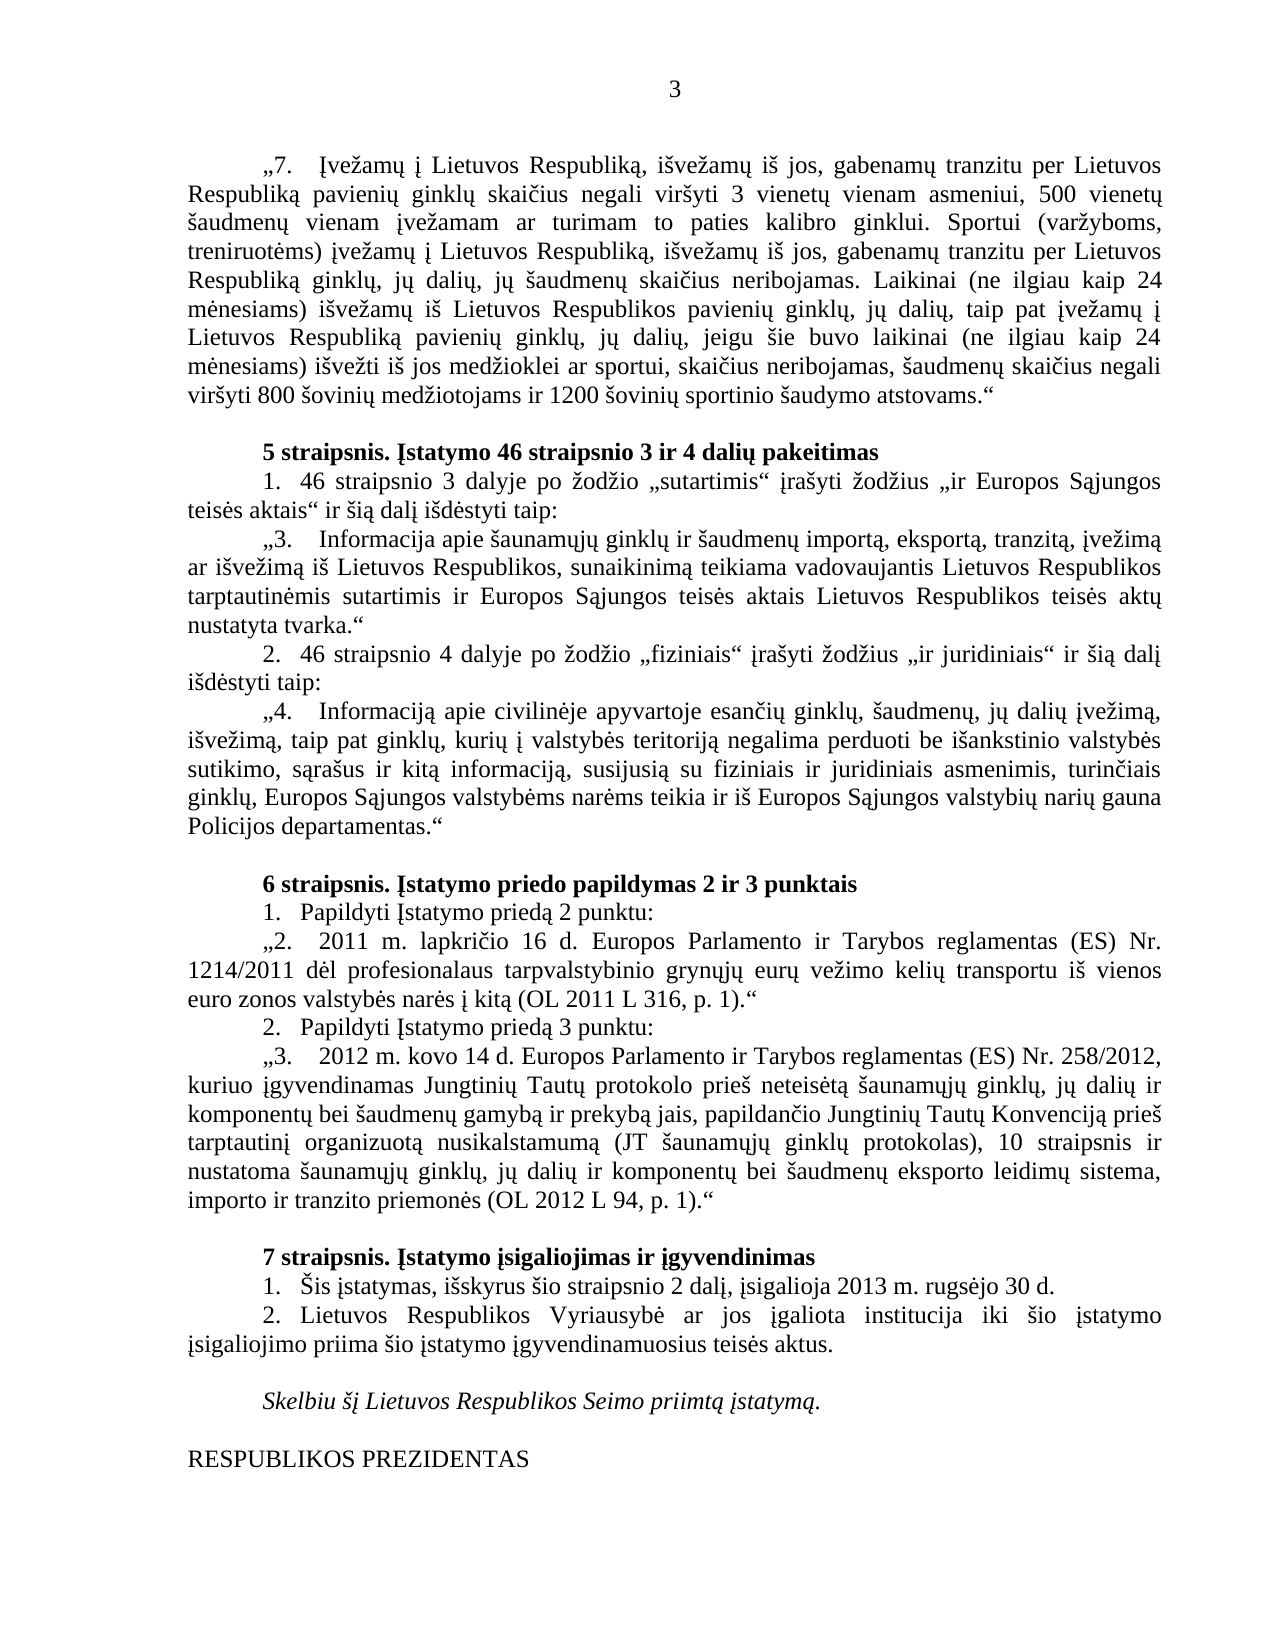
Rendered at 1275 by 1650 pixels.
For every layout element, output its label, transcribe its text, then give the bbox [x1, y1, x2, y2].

text 1. 46 straipsnio 3 dalyje po žodžio „sutartimis“ įrašyti žodžius „ir Europos Sąjungos teisės aktais“ ir šią dalį išdėstyti taip: [187, 466, 1162, 524]
text 2. 46 straipsnio 4 dalyje po žodžio „fiziniais“ įrašyti žodžius „ir juridiniais“ ir šią dalį išdėstyti taip: [187, 639, 1162, 696]
text 2. Papildyti Įstatymo priedą 3 punktu: [187, 1012, 1162, 1041]
text RESPUBLIKOS PREZIDENTAS [187, 1444, 1162, 1472]
text „4. Informaciją apie civilinėje apyvartoje esančių ginklų, šaudmenų, jų dalių įvežimą, išvežimą, taip pat ginklų, kurių į valstybės teritoriją negalima perduoti be išankstinio valstybės sutikimo, sąrašus ir kitą informaciją, susijusią su fiziniais ir juridiniais asmenimis, turinčiais ginklų, Europos Sąjungos valstybėms narėms teikia ir iš Europos Sąjungos valstybių narių gauna Policijos departamentas.“ [187, 696, 1162, 840]
text „2. 2011 m. lapkričio 16 d. Europos Parlamento ir Tarybos reglamentas (ES) Nr. 1214/2011 dėl profesionalaus tarpvalstybinio grynųjų eurų vežimo kelių transportu iš vienos euro zonos valstybės narės į kitą (OL 2011 L 316, p. 1).“ [187, 926, 1162, 1012]
text „3. Informacija apie šaunamųjų ginklų ir šaudmenų importą, eksportą, tranzitą, įvežimą ar išvežimą iš Lietuvos Respublikos, sunaikinimą teikiama vadovaujantis Lietuvos Respublikos tarptautinėmis sutartimis ir Europos Sąjungos teisės aktais Lietuvos Respublikos teisės aktų nustatyta tvarka.“ [187, 524, 1162, 639]
text 1. Papildyti Įstatymo priedą 2 punktu: [187, 897, 1162, 926]
text 7 straipsnis. Įstatymo įsigaliojimas ir įgyvendinimas [187, 1242, 1162, 1271]
text „3. 2012 m. kovo 14 d. Europos Parlamento ir Tarybos reglamentas (ES) Nr. 258/2012, kuriuo įgyvendinamas Jungtinių Tautų protokolo prieš neteisėtą šaunamųjų ginklų, jų dalių ir komponentų bei šaudmenų gamybą ir prekybą jais, papildančio Jungtinių Tautų Konvenciją prieš tarptautinį organizuotą nusikalstamumą (JT šaunamųjų ginklų protokolas), 10 straipsnis ir nustatoma šaunamųjų ginklų, jų dalių ir komponentų bei šaudmenų eksporto leidimų sistema, importo ir tranzito priemonės (OL 2012 L 94, p. 1).“ [187, 1041, 1162, 1214]
text Skelbiu šį Lietuvos Respublikos Seimo priimtą įstatymą. [187, 1386, 1162, 1415]
text 2. Lietuvos Respublikos Vyriausybė ar jos įgaliota institucija iki šio įstatymo įsigaliojimo priima šio įstatymo įgyvendinamuosius teisės aktus. [187, 1300, 1162, 1357]
text „7. Įvežamų į Lietuvos Respubliką, išvežamų iš jos, gabenamų tranzitu per Lietuvos Respubliką pavienių ginklų skaičius negali viršyti 3 vienetų vienam asmeniui, 500 vienetų šaudmenų vienam įvežamam ar turimam to paties kalibro ginklui. Sportui (varžyboms, treniruotėms) įvežamų į Lietuvos Respubliką, išvežamų iš jos, gabenamų tranzitu per Lietuvos Respubliką ginklų, jų dalių, jų šaudmenų skaičius neribojamas. Laikinai (ne ilgiau kaip 24 mėnesiams) išvežamų iš Lietuvos Respublikos pavienių ginklų, jų dalių, taip pat įvežamų į Lietuvos Respubliką pavienių ginklų, jų dalių, jeigu šie buvo laikinai (ne ilgiau kaip 24 mėnesiams) išvežti iš jos medžioklei ar sportui, skaičius neribojamas, šaudmenų skaičius negali viršyti 800 šovinių medžiotojams ir 1200 šovinių sportinio šaudymo atstovams.“ [187, 150, 1162, 409]
text 5 straipsnis. Įstatymo 46 straipsnio 3 ir 4 dalių pakeitimas [187, 437, 1162, 466]
text 1. Šis įstatymas, išskyrus šio straipsnio 2 dalį, įsigalioja 2013 m. rugsėjo 30 d. [187, 1271, 1162, 1300]
text 6 straipsnis. Įstatymo priedo papildymas 2 ir 3 punktais [187, 869, 1162, 897]
